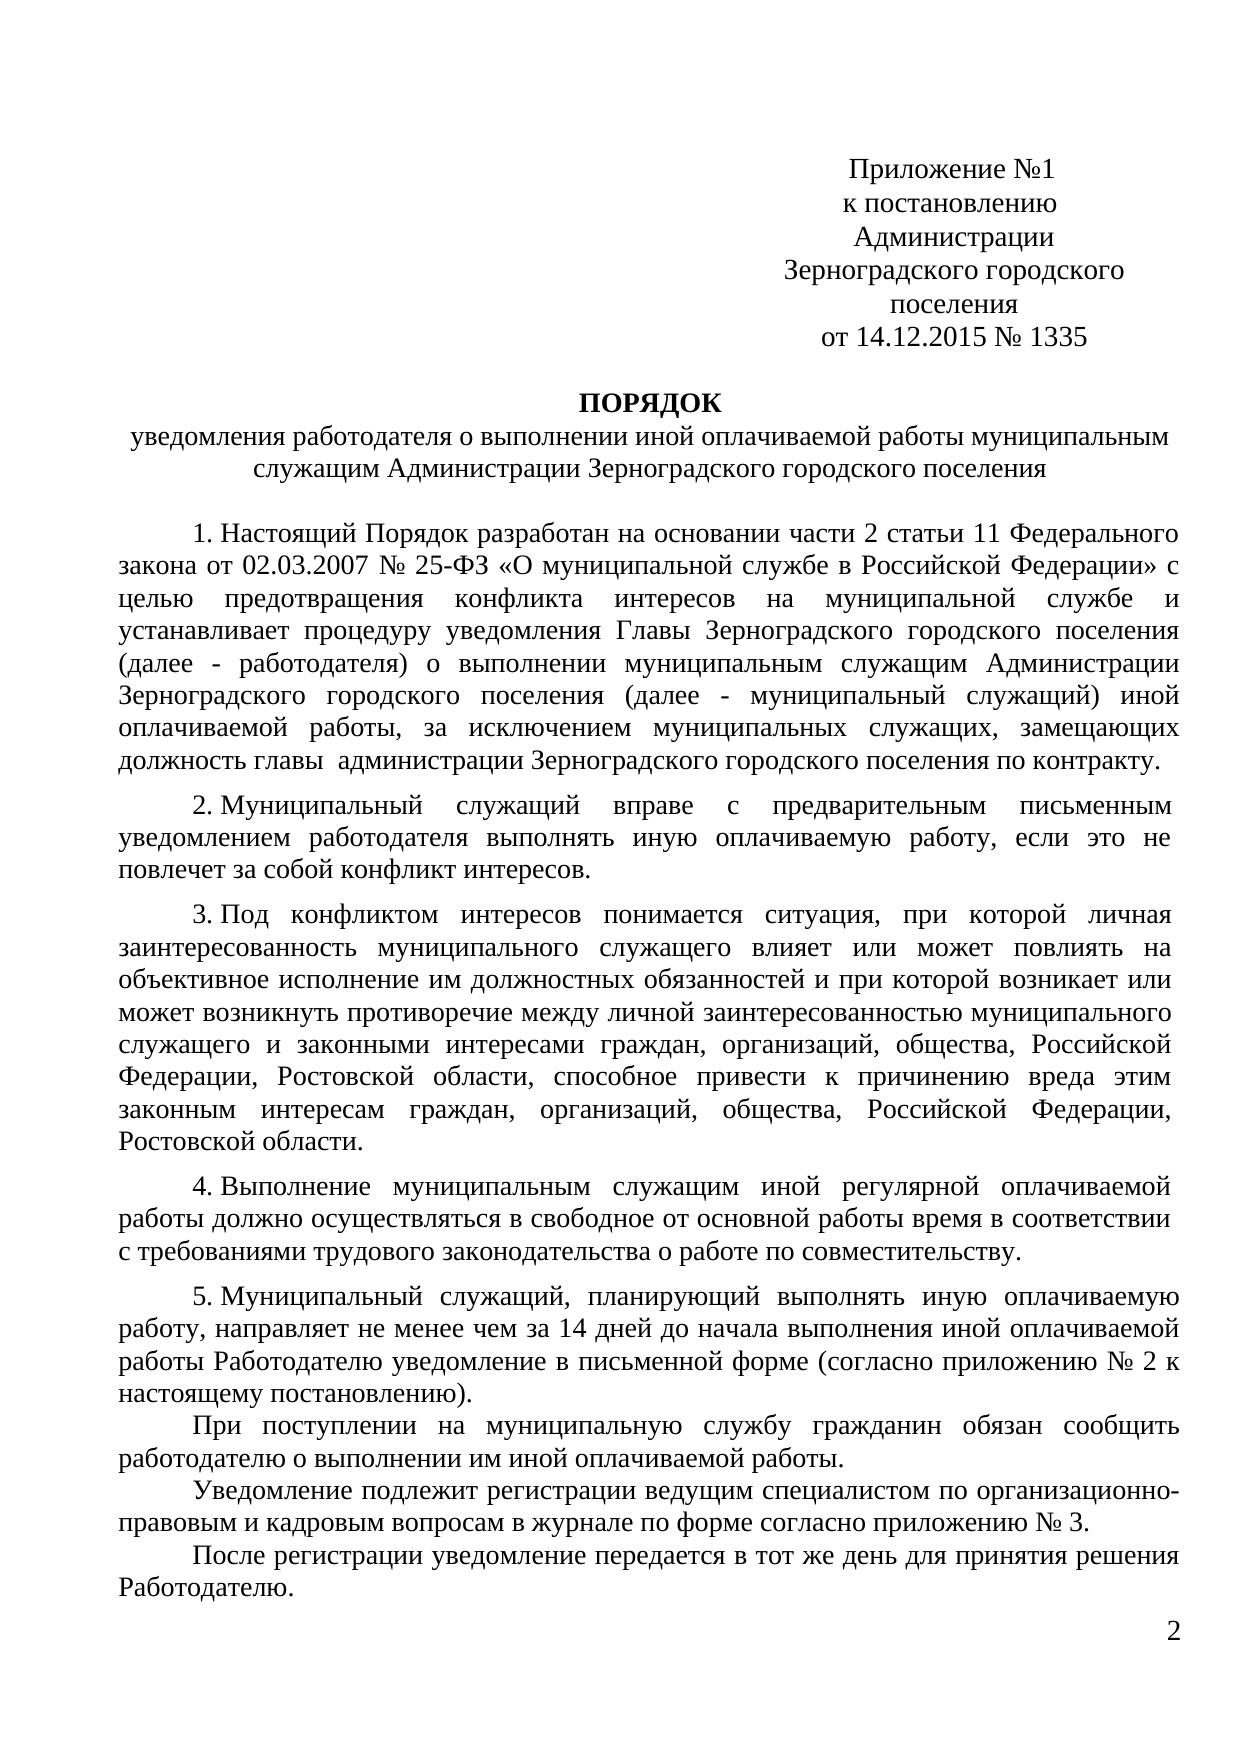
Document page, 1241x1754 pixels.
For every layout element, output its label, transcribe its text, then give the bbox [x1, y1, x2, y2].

text 2. Муниципальный служащий вправе с предварительным письменным уведомлением работодателя выполнять иную оплачиваемую работу, если это не повлечет за собой конфликт интересов. [118, 788, 1173, 885]
text ПОРЯДОК [119, 386, 1181, 419]
text Уведомление подлежит регистрации ведущим специалистом по организационно-правовым и кадровым вопросам в журнале по форме согласно приложению № 3. [118, 1473, 1181, 1538]
text 1. Настоящий Порядок разработан на основании части 2 статьи 11 Федерального закона от 02.03.2007 № 25-ФЗ «О муниципальной службе в Российской Федерации» с целью предотвращения конфликта интересов на муниципальной службе и устанавливает процедуру уведомления Главы Зерноградского городского поселения (далее - работодателя) о выполнении муниципальным служащим Администрации Зерноградского городского поселения (далее - муниципальный служащий) иной оплачиваемой работы, за исключением муниципальных служащих, замещающих должность главы администрации Зерноградского городского поселения по контракту. [118, 516, 1181, 775]
text После регистрации уведомление передается в тот же день для принятия решения Работодателю. [118, 1538, 1181, 1603]
text При поступлении на муниципальную службу гражданин обязан сообщить работодателю о выполнении им иной оплачиваемой работы. [118, 1408, 1181, 1473]
text Администрации [726, 219, 1181, 252]
text Приложение №1 [723, 152, 1181, 185]
text 3. Под конфликтом интересов понимается ситуация, при которой личная заинтересованность муниципального служащего влияет или может повлиять на объективное исполнение им должностных обязанностей и при которой возникает или может возникнуть противоречие между личной заинтересованностью муниципального служащего и законными интересами граждан, организаций, общества, Российской Федерации, Ростовской области, способное привести к причинению вреда этим законным интересам граждан, организаций, общества, Российской Федерации, Ростовской области. [118, 897, 1173, 1157]
text от 14.12.2015 № 1335 [727, 319, 1181, 353]
text уведомления работодателя о выполнении иной оплачиваемой работы муниципальным служащим Администрации Зерноградского городского поселения [119, 419, 1181, 484]
text 4. Выполнение муниципальным служащим иной регулярной оплачиваемой работы должно осуществляться в свободное от основной работы время в соответствии с требованиями трудового законодательства о работе по совместительству. [118, 1169, 1172, 1266]
text к постановлению [726, 185, 1181, 219]
text Зерноградского городского поселения [727, 252, 1181, 319]
text 5. Муниципальный служащий, планирующий выполнять иную оплачиваемую работу, направляет не менее чем за 14 дней до начала выполнения иной оплачиваемой работы Работодателю уведомление в письменной форме (согласно приложению № 2 к настоящему постановлению). [118, 1279, 1181, 1408]
